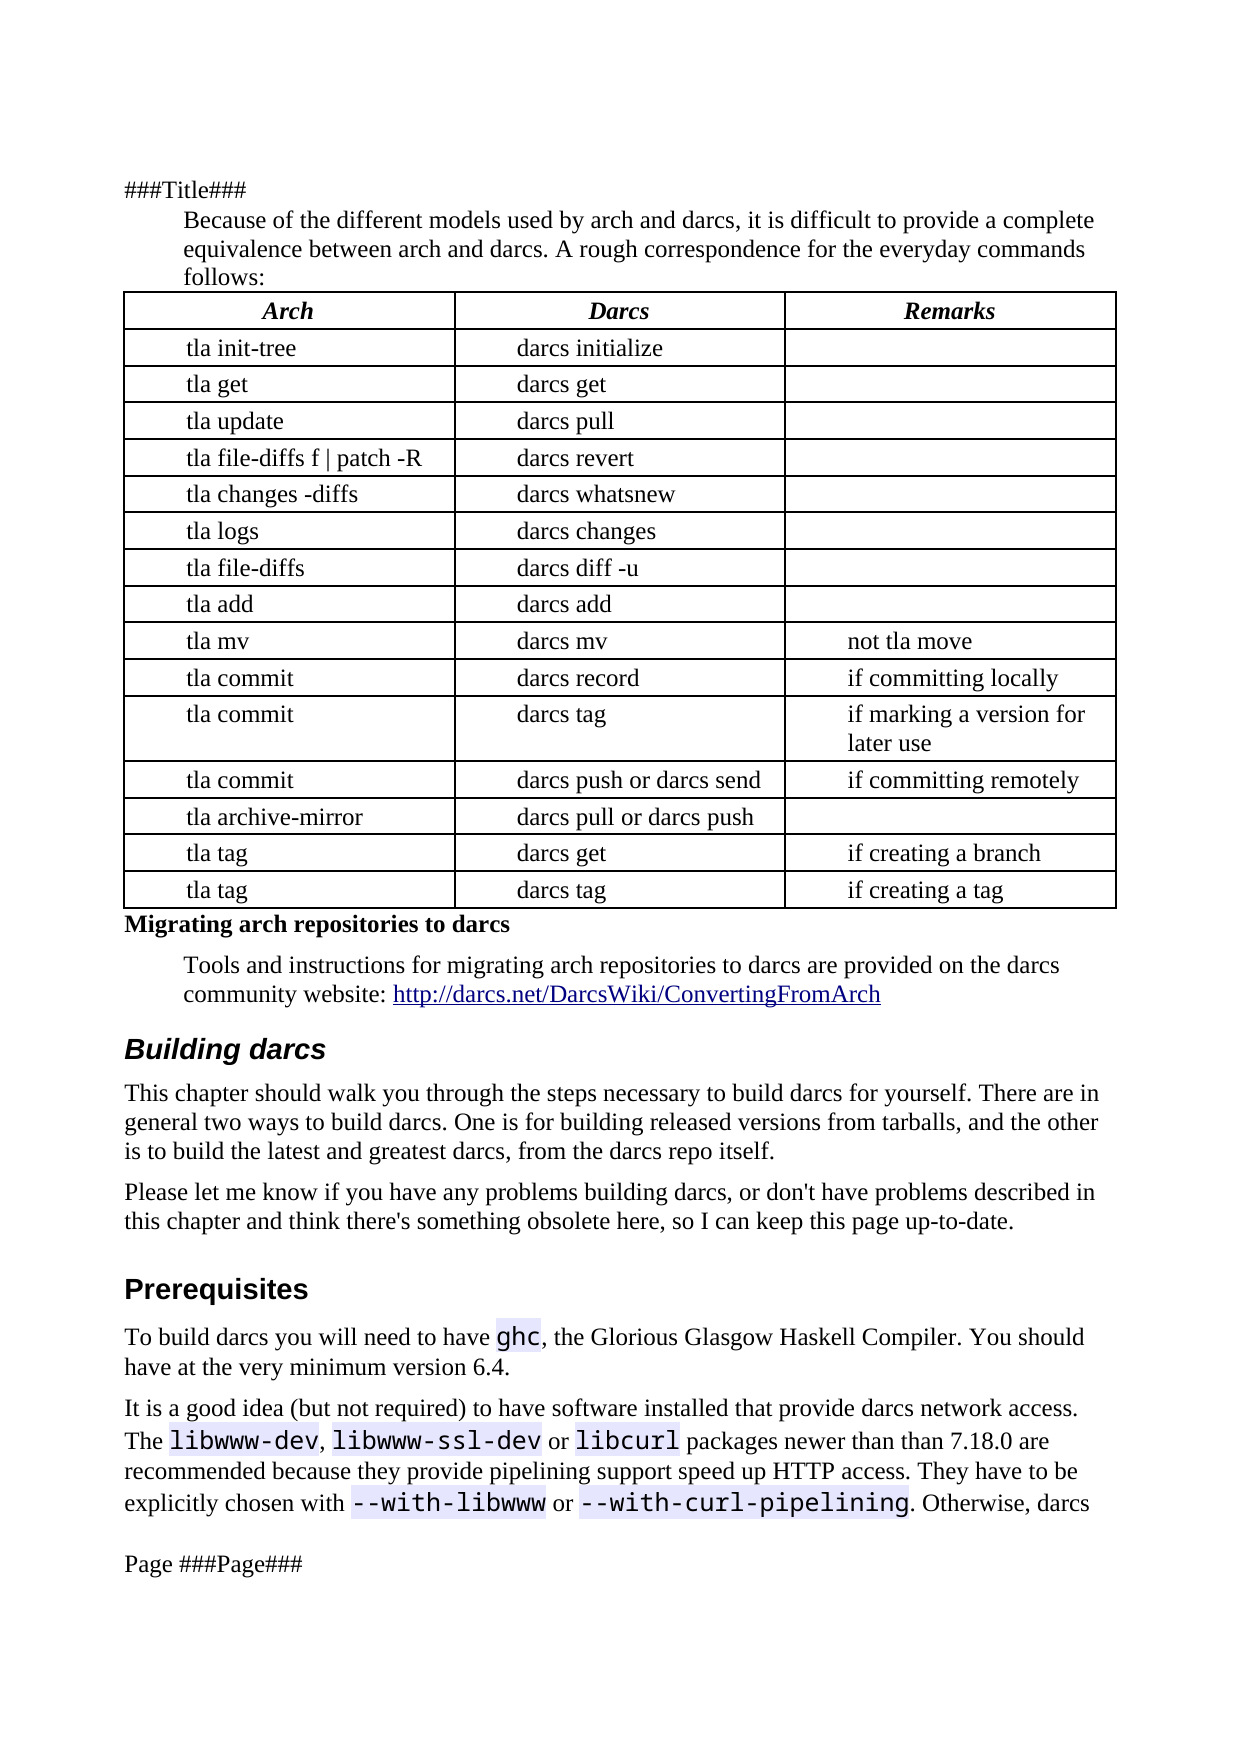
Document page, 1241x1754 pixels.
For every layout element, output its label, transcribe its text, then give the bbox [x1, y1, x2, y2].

table_cell darcs whatsnew [456, 477, 784, 511]
table_cell darcs get [456, 367, 784, 401]
table_cell darcs revert [456, 440, 784, 474]
table_cell tla file-diffs f | patch -R [125, 440, 454, 474]
table_cell [786, 477, 1115, 511]
table_cell [786, 587, 1115, 621]
table_cell [786, 550, 1115, 584]
table_cell tla mv [125, 623, 454, 658]
table_cell darcs pull [456, 403, 784, 438]
table_cell darcs changes [456, 513, 784, 548]
table_cell [786, 799, 1115, 833]
table_cell if creating a tag [786, 872, 1115, 907]
table_cell if committing locally [786, 660, 1115, 694]
text Please let me know if you have any problems building darcs, or don't have problems described in this chapter and think there's something obsolete here, so I can keep this page up-to-date. [124, 1177, 1116, 1235]
table_header Arch [125, 293, 454, 328]
table_cell if creating a branch [786, 835, 1115, 870]
table_cell darcs tag [456, 697, 784, 760]
table_cell darcs pull or darcs push [456, 799, 784, 833]
table_cell darcs tag [456, 872, 784, 907]
table_cell darcs get [456, 835, 784, 870]
table_cell [786, 330, 1115, 364]
table_cell darcs diff -u [456, 550, 784, 584]
table_cell if committing remotely [786, 762, 1115, 797]
table_cell tla add [125, 587, 454, 621]
text Migrating arch repositories to darcs [124, 909, 1116, 937]
table_cell tla init-tree [125, 330, 454, 364]
table_cell darcs mv [456, 623, 784, 658]
subtitle Prerequisites [124, 1272, 1116, 1306]
table_cell darcs initialize [456, 330, 784, 364]
text This chapter should walk you through the steps necessary to build darcs for yourself. There are in general two ways to build darcs. One is for building released versions from tarballs, and the other is to build the latest and greatest darcs, from the darcs repo itself. [124, 1078, 1116, 1165]
table_cell if marking a version for later use [786, 697, 1115, 760]
table_cell darcs record [456, 660, 784, 694]
text Because of the different models used by arch and darcs, it is difficult to provide a complete equivalence between arch and darcs. A rough correspondence for the everyday commands follows: [183, 205, 1116, 291]
text Tools and instructions for migrating arch repositories to darcs are provided on the darcs community website: http://darcs.net/DarcsWiki/ConvertingFromArch [183, 950, 1116, 1007]
table_cell tla update [125, 403, 454, 438]
table_cell tla tag [125, 835, 454, 870]
table_cell tla commit [125, 697, 454, 760]
subtitle Building darcs [124, 1032, 1116, 1066]
table_cell tla commit [125, 762, 454, 797]
table_cell darcs add [456, 587, 784, 621]
table_cell [786, 440, 1115, 474]
table_cell [786, 367, 1115, 401]
table_cell tla archive-mirror [125, 799, 454, 833]
table_header Remarks [786, 293, 1115, 328]
table_cell tla tag [125, 872, 454, 907]
text It is a good idea (but not required) to have software installed that provide darcs network access. The libwww-dev, libwww-ssl-dev or libcurl packages newer than than 7.18.0 are recommended because they provide pipelining support speed up HTTP access. They have to be explicitly chosen with --with-libwww or --with-curl-pipelining. Otherwise, darcs [124, 1393, 1116, 1519]
text To build darcs you will need to have ghc, the Glorious Glasgow Haskell Compiler. You should have at the very minimum version 6.4. [124, 1318, 1116, 1381]
table_cell darcs push or darcs send [456, 762, 784, 797]
table_cell tla get [125, 367, 454, 401]
table_cell tla changes -diffs [125, 477, 454, 511]
table_cell tla commit [125, 660, 454, 694]
table_cell [786, 403, 1115, 438]
table_cell not tla move [786, 623, 1115, 658]
table_cell [786, 513, 1115, 548]
table_cell tla file-diffs [125, 550, 454, 584]
table_header Darcs [456, 293, 784, 328]
table_cell tla logs [125, 513, 454, 548]
